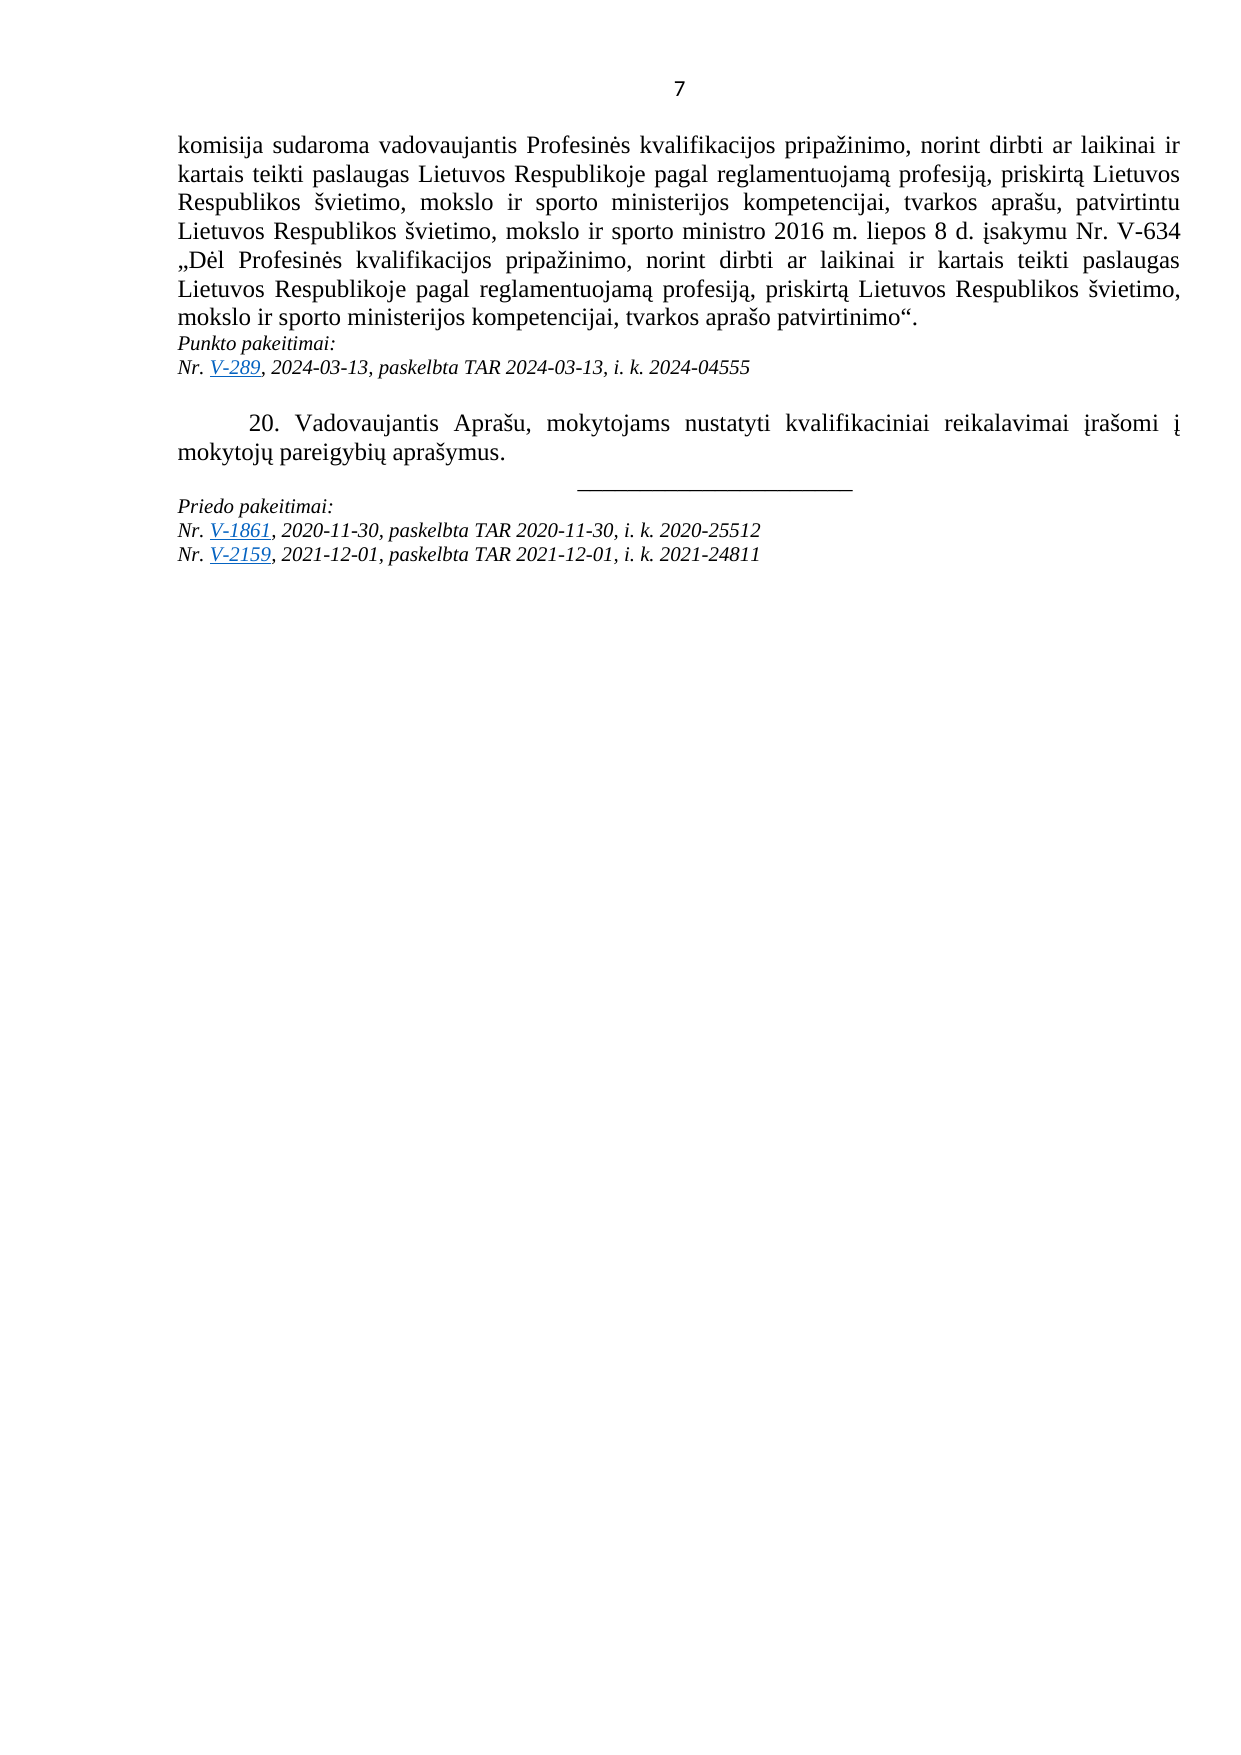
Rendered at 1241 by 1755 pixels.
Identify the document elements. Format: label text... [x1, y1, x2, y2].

text ______________________ [177, 466, 1181, 494]
text Nr. V-2159, 2021-12-01, paskelbta TAR 2021-12-01, i. k. 2021-24811 [177, 542, 1181, 566]
text Nr. V-1861, 2020-11-30, paskelbta TAR 2020-11-30, i. k. 2020-25512 [177, 518, 1181, 542]
text Priedo pakeitimai: [177, 494, 1181, 518]
text Punkto pakeitimai: [177, 331, 1181, 355]
text 20. Vadovaujantis Aprašu, mokytojams nustatyti kvalifikaciniai reikalavimai įrašomi į mokytojų pareigybių aprašymus. [177, 408, 1181, 466]
text komisija sudaroma vadovaujantis Profesinės kvalifikacijos pripažinimo, norint dirbti ar laikinai ir kartais teikti paslaugas Lietuvos Respublikoje pagal reglamentuojamą profesiją, priskirtą Lietuvos Respublikos švietimo, mokslo ir sporto ministerijos kompetencijai, tvarkos aprašu, patvirtintu Lietuvos Respublikos švietimo, mokslo ir sporto ministro 2016 m. liepos 8 d. įsakymu Nr. V-634 „Dėl Profesinės kvalifikacijos pripažinimo, norint dirbti ar laikinai ir kartais teikti paslaugas Lietuvos Respublikoje pagal reglamentuojamą profesiją, priskirtą Lietuvos Respublikos švietimo, mokslo ir sporto ministerijos kompetencijai, tvarkos aprašo patvirtinimo“. [177, 130, 1181, 331]
text Nr. V-289, 2024-03-13, paskelbta TAR 2024-03-13, i. k. 2024-04555 [177, 355, 1181, 379]
